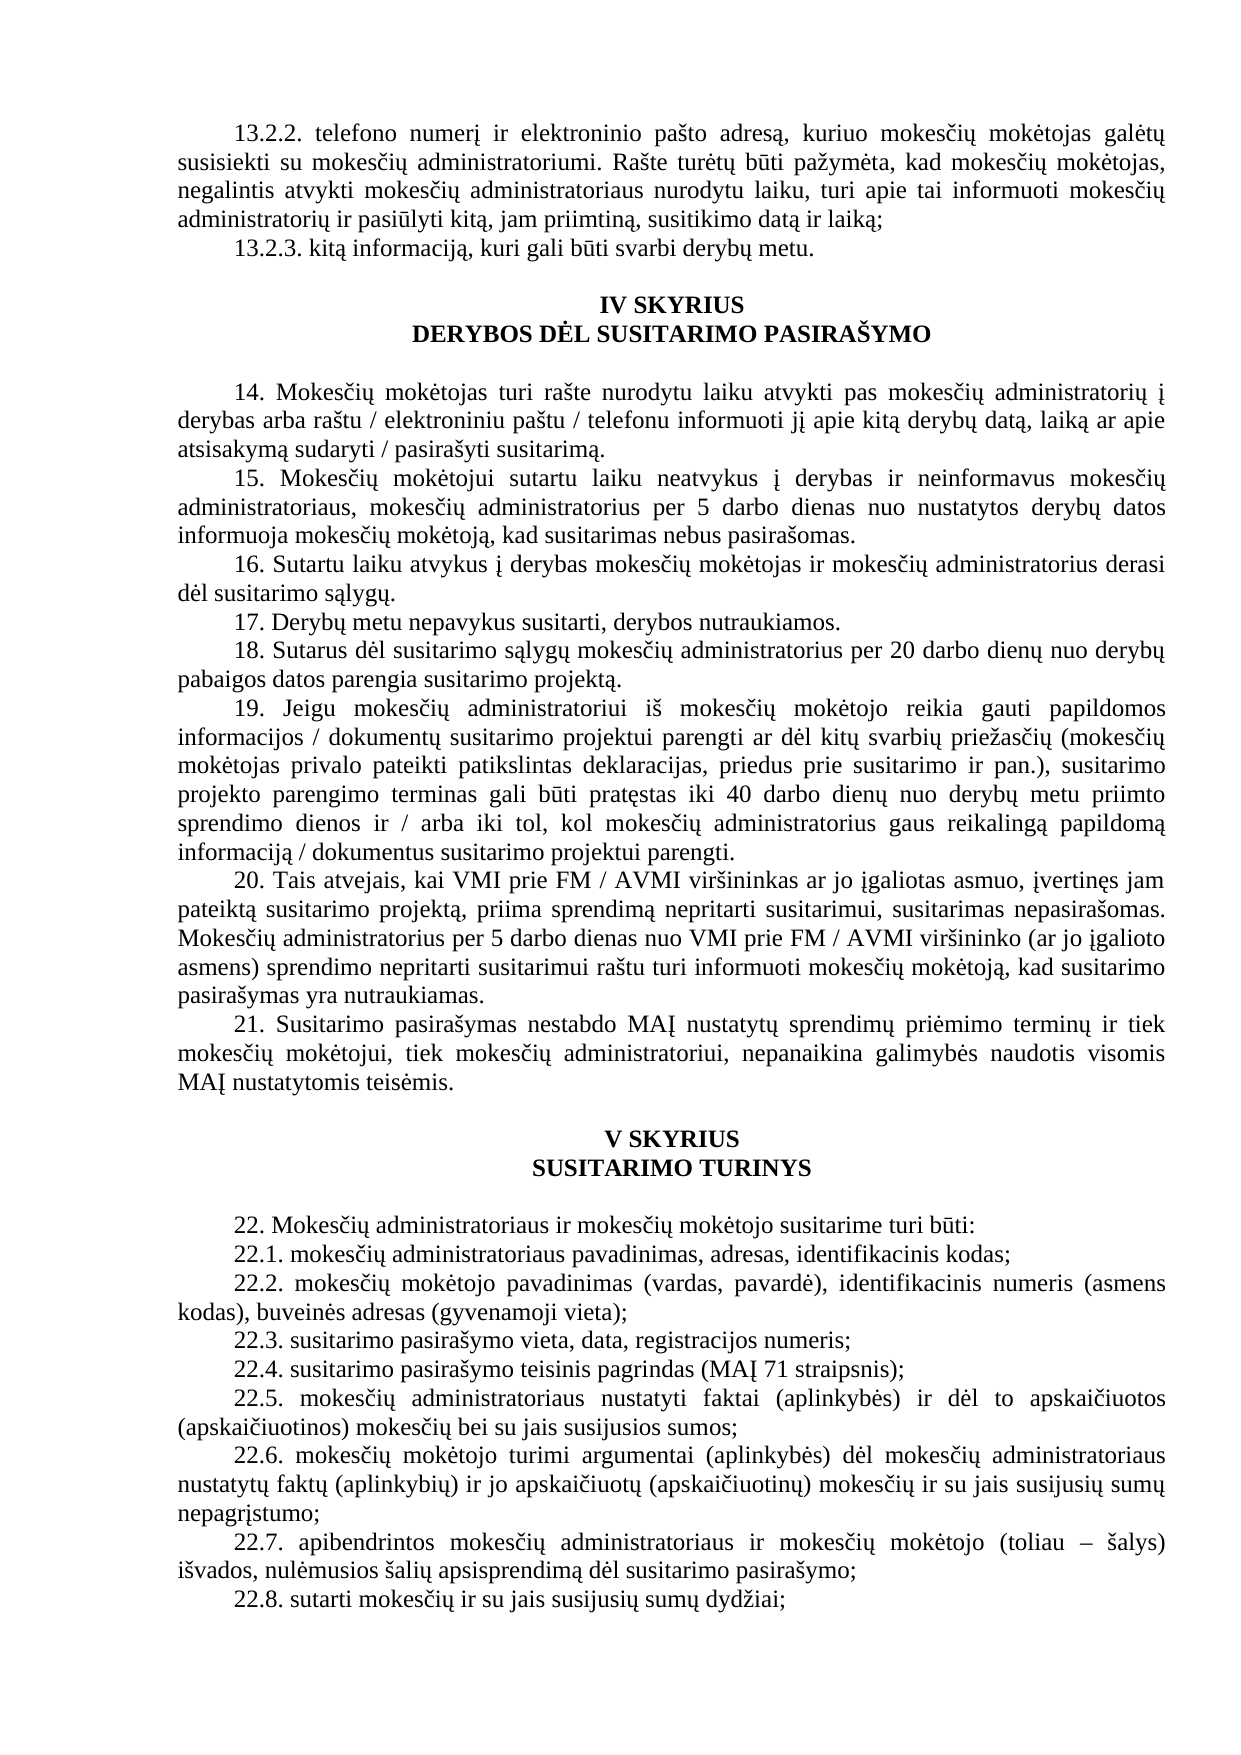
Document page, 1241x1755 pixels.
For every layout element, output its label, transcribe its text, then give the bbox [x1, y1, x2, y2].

text 19. Jeigu mokesčių administratoriui iš mokesčių mokėtojo reikia gauti papildomos informacijos / dokumentų susitarimo projektui parengti ar dėl kitų svarbių priežasčių (mokesčių mokėtojas privalo pateikti patikslintas deklaracijas, priedus prie susitarimo ir pan.), susitarimo projekto parengimo terminas gali būti pratęstas iki 40 darbo dienų nuo derybų metu priimto sprendimo dienos ir / arba iki tol, kol mokesčių administratorius gaus reikalingą papildomą informaciją / dokumentus susitarimo projektui parengti. [177, 693, 1166, 866]
text 22.1. mokesčių administratoriaus pavadinimas, adresas, identifikacinis kodas; [177, 1239, 1166, 1268]
text 21. Susitarimo pasirašymas nestabdo MAĮ nustatytų sprendimų priėmimo terminų ir tiek mokesčių mokėtojui, tiek mokesčių administratoriui, nepanaikina galimybės naudotis visomis MAĮ nustatytomis teisėmis. [177, 1009, 1166, 1096]
text 22.6. mokesčių mokėtojo turimi argumentai (aplinkybės) dėl mokesčių administratoriaus nustatytų faktų (aplinkybių) ir jo apskaičiuotų (apskaičiuotinų) mokesčių ir su jais susijusių sumų nepagrįstumo; [177, 1441, 1166, 1527]
text 22.8. sutarti mokesčių ir su jais susijusių sumų dydžiai; [177, 1584, 1166, 1613]
text 22.7. apibendrintos mokesčių administratoriaus ir mokesčių mokėtojo (toliau – šalys) išvados, nulėmusios šalių apsisprendimą dėl susitarimo pasirašymo; [177, 1527, 1166, 1584]
text 15. Mokesčių mokėtojui sutartu laiku neatvykus į derybas ir neinformavus mokesčių administratoriaus, mokesčių administratorius per 5 darbo dienas nuo nustatytos derybų datos informuoja mokesčių mokėtoją, kad susitarimas nebus pasirašomas. [177, 463, 1166, 549]
text 20. Tais atvejais, kai VMI prie FM / AVMI viršininkas ar jo įgaliotas asmuo, įvertinęs jam pateiktą susitarimo projektą, priima sprendimą nepritarti susitarimui, susitarimas nepasirašomas. Mokesčių administratorius per 5 darbo dienas nuo VMI prie FM / AVMI viršininko (ar jo įgalioto asmens) sprendimo nepritarti susitarimui raštu turi informuoti mokesčių mokėtoją, kad susitarimo pasirašymas yra nutraukiamas. [177, 866, 1166, 1009]
text 22.4. susitarimo pasirašymo teisinis pagrindas (MAĮ 71 straipsnis); [177, 1354, 1166, 1383]
text 22.5. mokesčių administratoriaus nustatyti faktai (aplinkybės) ir dėl to apskaičiuotos (apskaičiuotinos) mokesčių bei su jais susijusios sumos; [177, 1383, 1166, 1441]
text 22.3. susitarimo pasirašymo vieta, data, registracijos numeris; [177, 1326, 1166, 1354]
text 16. Sutartu laiku atvykus į derybas mokesčių mokėtojas ir mokesčių administratorius derasi dėl susitarimo sąlygų. [177, 549, 1166, 607]
text DERYBOS DĖL SUSITARIMO PASIRAŠYMO [177, 319, 1166, 348]
text 17. Derybų metu nepavykus susitarti, derybos nutraukiamos. [177, 607, 1166, 636]
text 13.2.2. telefono numerį ir elektroninio pašto adresą, kuriuo mokesčių mokėtojas galėtų susisiekti su mokesčių administratoriumi. Rašte turėtų būti pažymėta, kad mokesčių mokėtojas, negalintis atvykti mokesčių administratoriaus nurodytu laiku, turi apie tai informuoti mokesčių administratorių ir pasiūlyti kitą, jam priimtiną, susitikimo datą ir laiką; [177, 118, 1166, 233]
text 22. Mokesčių administratoriaus ir mokesčių mokėtojo susitarime turi būti: [177, 1211, 1166, 1239]
text 18. Sutarus dėl susitarimo sąlygų mokesčių administratorius per 20 darbo dienų nuo derybų pabaigos datos parengia susitarimo projektą. [177, 636, 1166, 693]
text IV SKYRIUS [177, 291, 1166, 319]
text 14. Mokesčių mokėtojas turi rašte nurodytu laiku atvykti pas mokesčių administratorių į derybas arba raštu / elektroniniu paštu / telefonu informuoti jį apie kitą derybų datą, laiką ar apie atsisakymą sudaryti / pasirašyti susitarimą. [177, 377, 1166, 463]
text SUSITARIMO TURINYS [177, 1153, 1166, 1182]
text 22.2. mokesčių mokėtojo pavadinimas (vardas, pavardė), identifikacinis numeris (asmens kodas), buveinės adresas (gyvenamoji vieta); [177, 1268, 1166, 1326]
text 13.2.3. kitą informaciją, kuri gali būti svarbi derybų metu. [177, 233, 1166, 262]
text V SKYRIUS [177, 1124, 1166, 1153]
